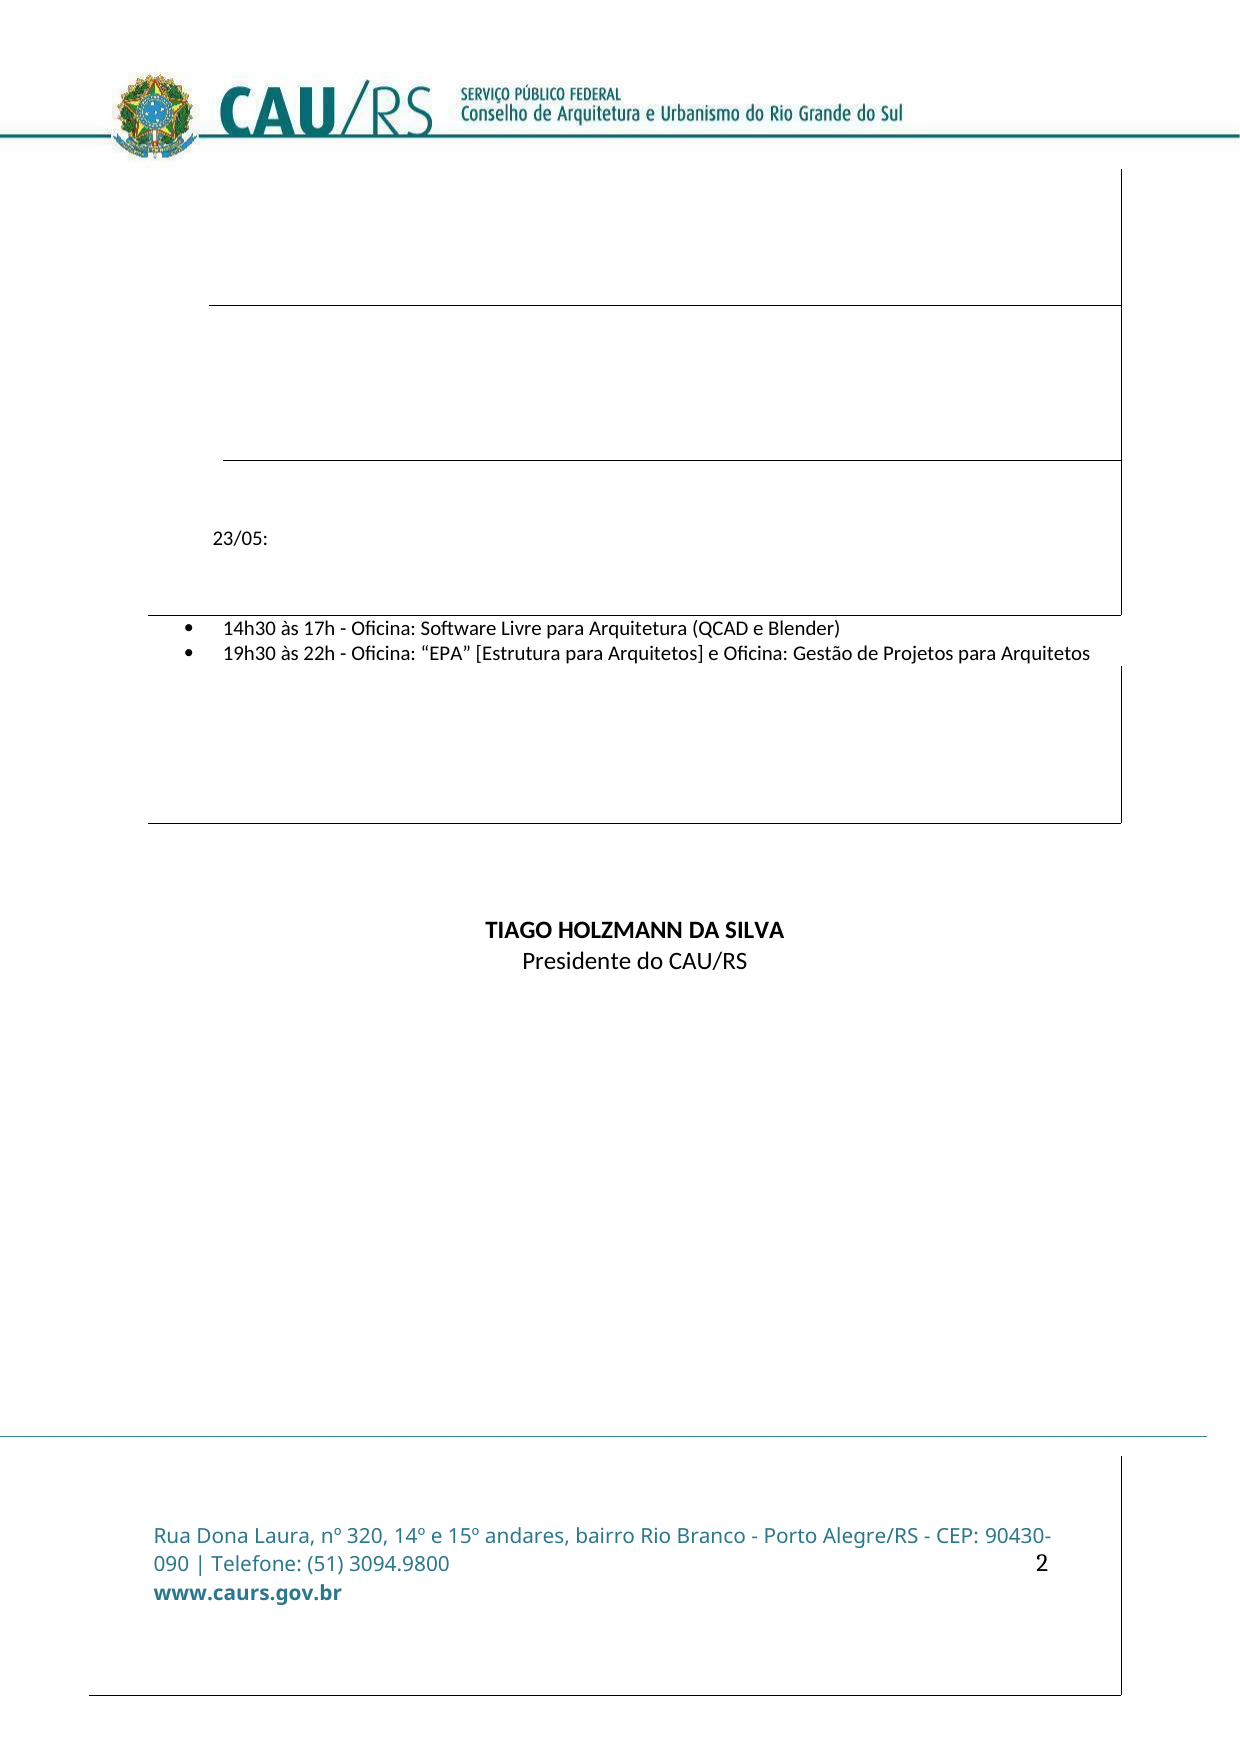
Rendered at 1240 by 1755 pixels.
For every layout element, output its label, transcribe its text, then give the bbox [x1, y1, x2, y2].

text Presidente do CAU/RS [148, 945, 1121, 975]
text TIAGO HOLZMANN DA SILVA [148, 914, 1121, 945]
list 14h30 às 17h - Oficina: Software Livre para Arquitetura (QCAD e Blender) [185, 615, 1121, 640]
list 19h30 às 22h - Oficina: “EPA” [Estrutura para Arquitetos] e Oficina: Gestão de Projetos para Arquitetos [185, 640, 1121, 666]
text 23/05: [148, 460, 1121, 615]
